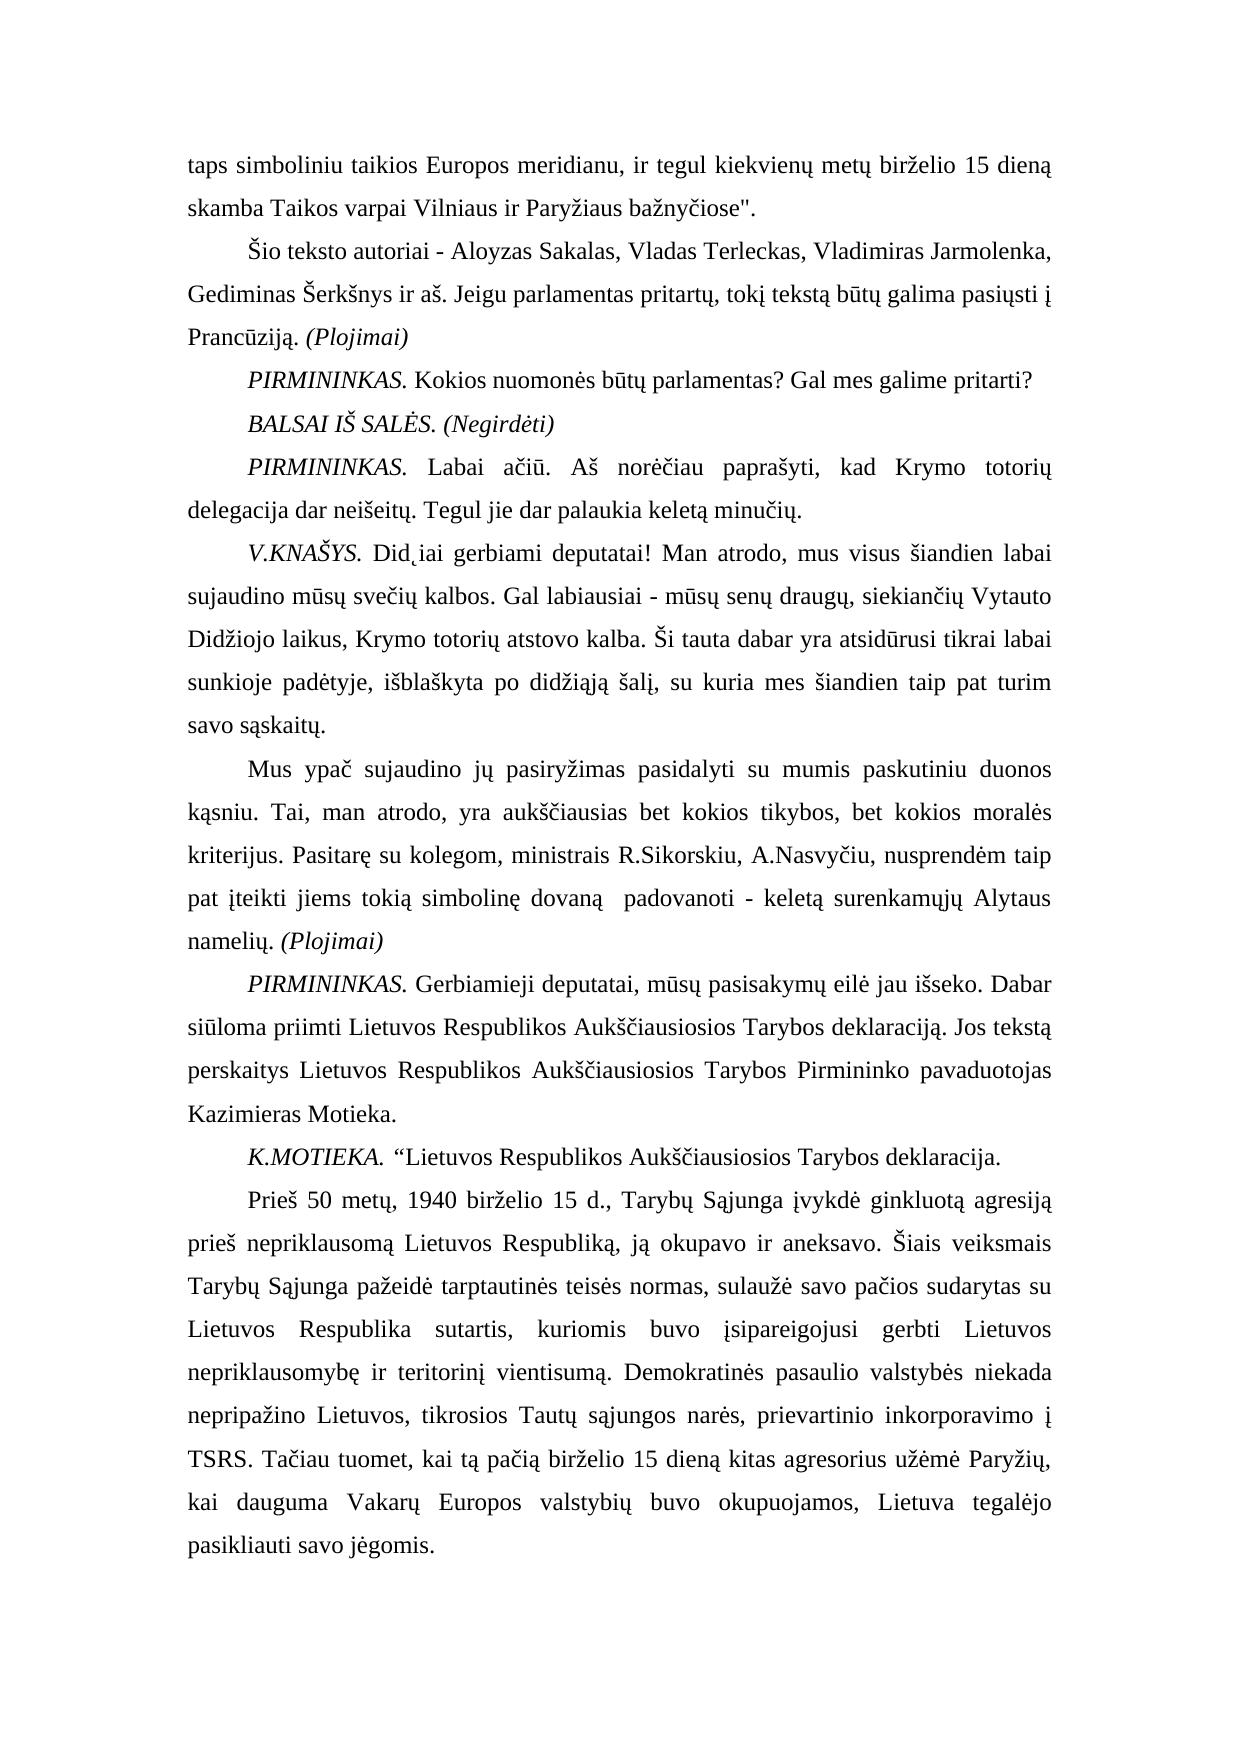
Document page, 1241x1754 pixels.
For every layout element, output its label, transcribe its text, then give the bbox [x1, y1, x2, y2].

text Prieš 50 metų, 1940 birželio 15 d., Tarybų Sąjunga įvykdė ginkluotą agresiją prieš nepriklausomą Lietuvos Respubliką, ją okupavo ir aneksavo. Šiais veiksmais Tarybų Sąjunga pažeidė tarptautinės teisės normas, sulaužė savo pačios sudarytas su Lietuvos Respublika sutartis, kuriomis buvo įsipareigojusi gerbti Lietuvos nepriklausomybę ir teritorinį vientisumą. Demokratinės pasaulio valstybės niekada nepripažino Lietuvos, tikrosios Tautų sąjungos narės, prievartinio inkorporavimo į TSRS. Tačiau tuomet, kai tą pačią birželio 15 dieną kitas agresorius užėmė Paryžių, kai dauguma Vakarų Europos valstybių buvo okupuojamos, Lietuva tegalėjo pasikliauti savo jėgomis. [187, 1185, 1053, 1559]
text Mus ypač sujaudino jų pasiryžimas pasidalyti su mumis paskutiniu duonos kąsniu. Tai, man atrodo, yra aukščiausias bet kokios tikybos, bet kokios moralės kriterijus. Pasitarę su kolegom, ministrais R.Sikorskiu, A.Nasvyčiu, nusprendėm taip pat įteikti jiems tokią simbolinę dovaną padovanoti - keletą surenkamųjų Alytaus namelių. (Plojimai) [187, 754, 1053, 955]
text PIRMININKAS. Gerbiamieji deputatai, mūsų pasisakymų eilė jau išseko. Dabar siūloma priimti Lietuvos Respublikos Aukščiausiosios Tarybos deklaraciją. Jos tekstą perskaitys Lietuvos Respublikos Aukščiausiosios Tarybos Pirmininko pavaduotojas Kazimieras Motieka. [187, 969, 1053, 1127]
text V.KNAŠYS. Did˛iai gerbiami deputatai! Man atrodo, mus visus šiandien labai sujaudino mūsų svečių kalbos. Gal labiausiai - mūsų senų draugų, siekiančių Vytauto Didžiojo laikus, Krymo totorių atstovo kalba. Ši tauta dabar yra atsidūrusi tikrai labai sunkioje padėtyje, išblaškyta po didžiąją šalį, su kuria mes šiandien taip pat turim savo sąskaitų. [187, 538, 1053, 739]
text PIRMININKAS. Kokios nuomonės būtų parlamentas? Gal mes galime pritarti? [187, 366, 1053, 394]
text PIRMININKAS. Labai ačiū. Aš norėčiau paprašyti, kad Krymo totorių delegacija dar neišeitų. Tegul jie dar palaukia keletą minučių. [187, 452, 1053, 524]
text Šio teksto autoriai - Aloyzas Sakalas, Vladas Terleckas, Vladimiras Jarmolenka, Gediminas Šerkšnys ir aš. Jeigu parlamentas pritartų, tokį tekstą būtų galima pasiųsti į Prancūziją. (Plojimai) [187, 236, 1053, 351]
text BALSAI IŠ SALĖS. (Negirdėti) [187, 409, 1053, 437]
text taps simboliniu taikios Europos meridianu, ir tegul kiekvienų metų birželio 15 dieną skamba Taikos varpai Vilniaus ir Paryžiaus bažnyčiose". [187, 150, 1053, 222]
text K.MOTIEKA. “Lietuvos Respublikos Aukščiausiosios Tarybos deklaracija. [187, 1142, 1053, 1171]
